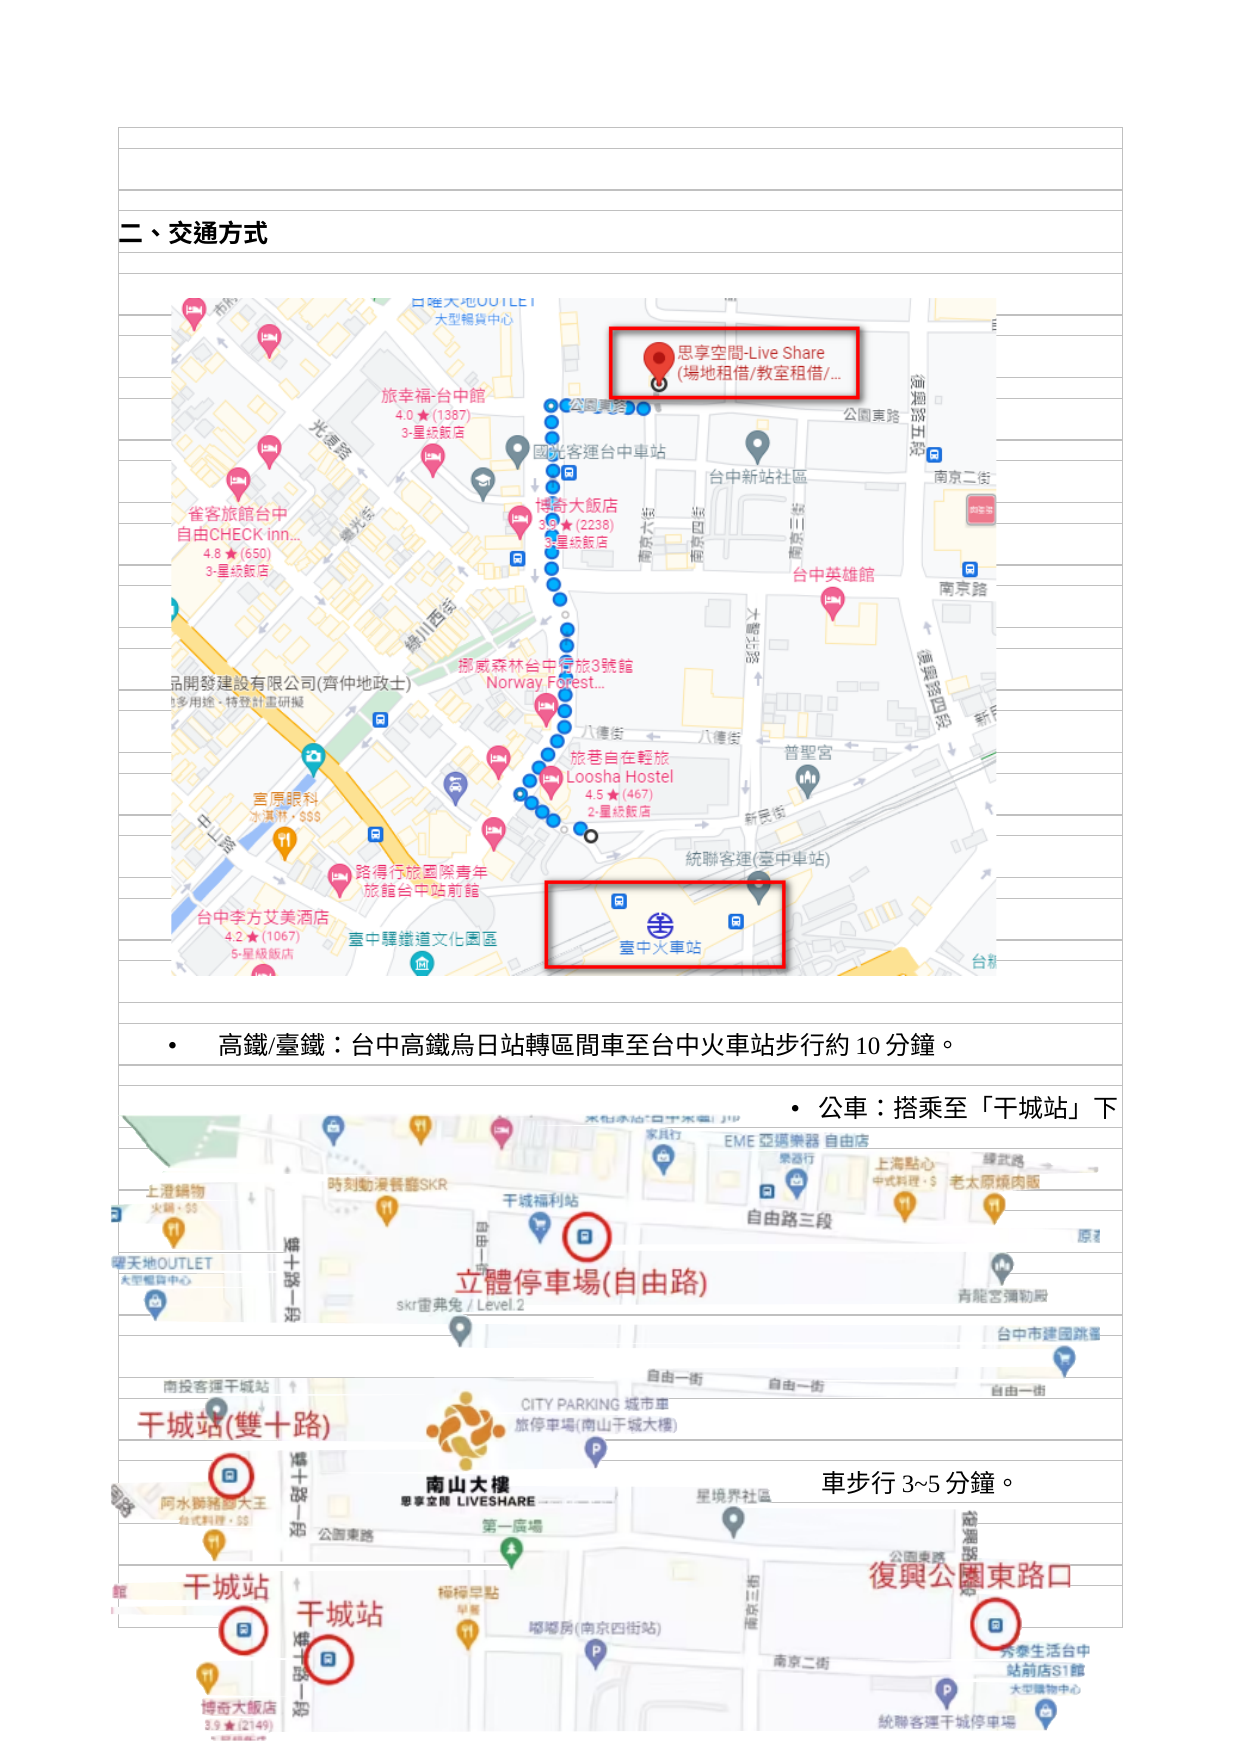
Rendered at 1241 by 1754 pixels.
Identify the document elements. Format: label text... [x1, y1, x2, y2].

list [168, 274, 1122, 314]
list [997, 836, 1122, 877]
list 高鐵/臺鐵：台中高鐵烏日站轉區間車至台中火車站步行約10分鐘。 [168, 1024, 1122, 1064]
list [997, 316, 1122, 335]
list [168, 1003, 1122, 1023]
list [997, 399, 1122, 439]
list [997, 899, 1122, 939]
list [997, 441, 1122, 460]
list [997, 816, 1122, 835]
list [997, 711, 1122, 752]
list [997, 774, 1122, 814]
text 二、交通方式 [119, 211, 1122, 252]
text [119, 191, 1122, 210]
list 公車：搭乘至「干城站」下車步行3~5分鐘。 [168, 1066, 1122, 1085]
list [997, 566, 1122, 585]
list [997, 649, 1122, 689]
list [997, 503, 1122, 523]
list 公車：搭乘至「干城站」下車步行3~5分鐘。 [168, 1086, 1122, 1127]
list [168, 253, 1122, 273]
list [997, 378, 1122, 398]
list [997, 524, 1122, 564]
list [997, 753, 1122, 773]
picture [171, 298, 997, 976]
list [997, 878, 1122, 898]
list [997, 628, 1122, 648]
list [997, 586, 1122, 627]
list [997, 461, 1122, 502]
list [997, 691, 1122, 710]
list [997, 941, 1122, 960]
list [997, 336, 1122, 377]
list [168, 961, 1122, 1002]
